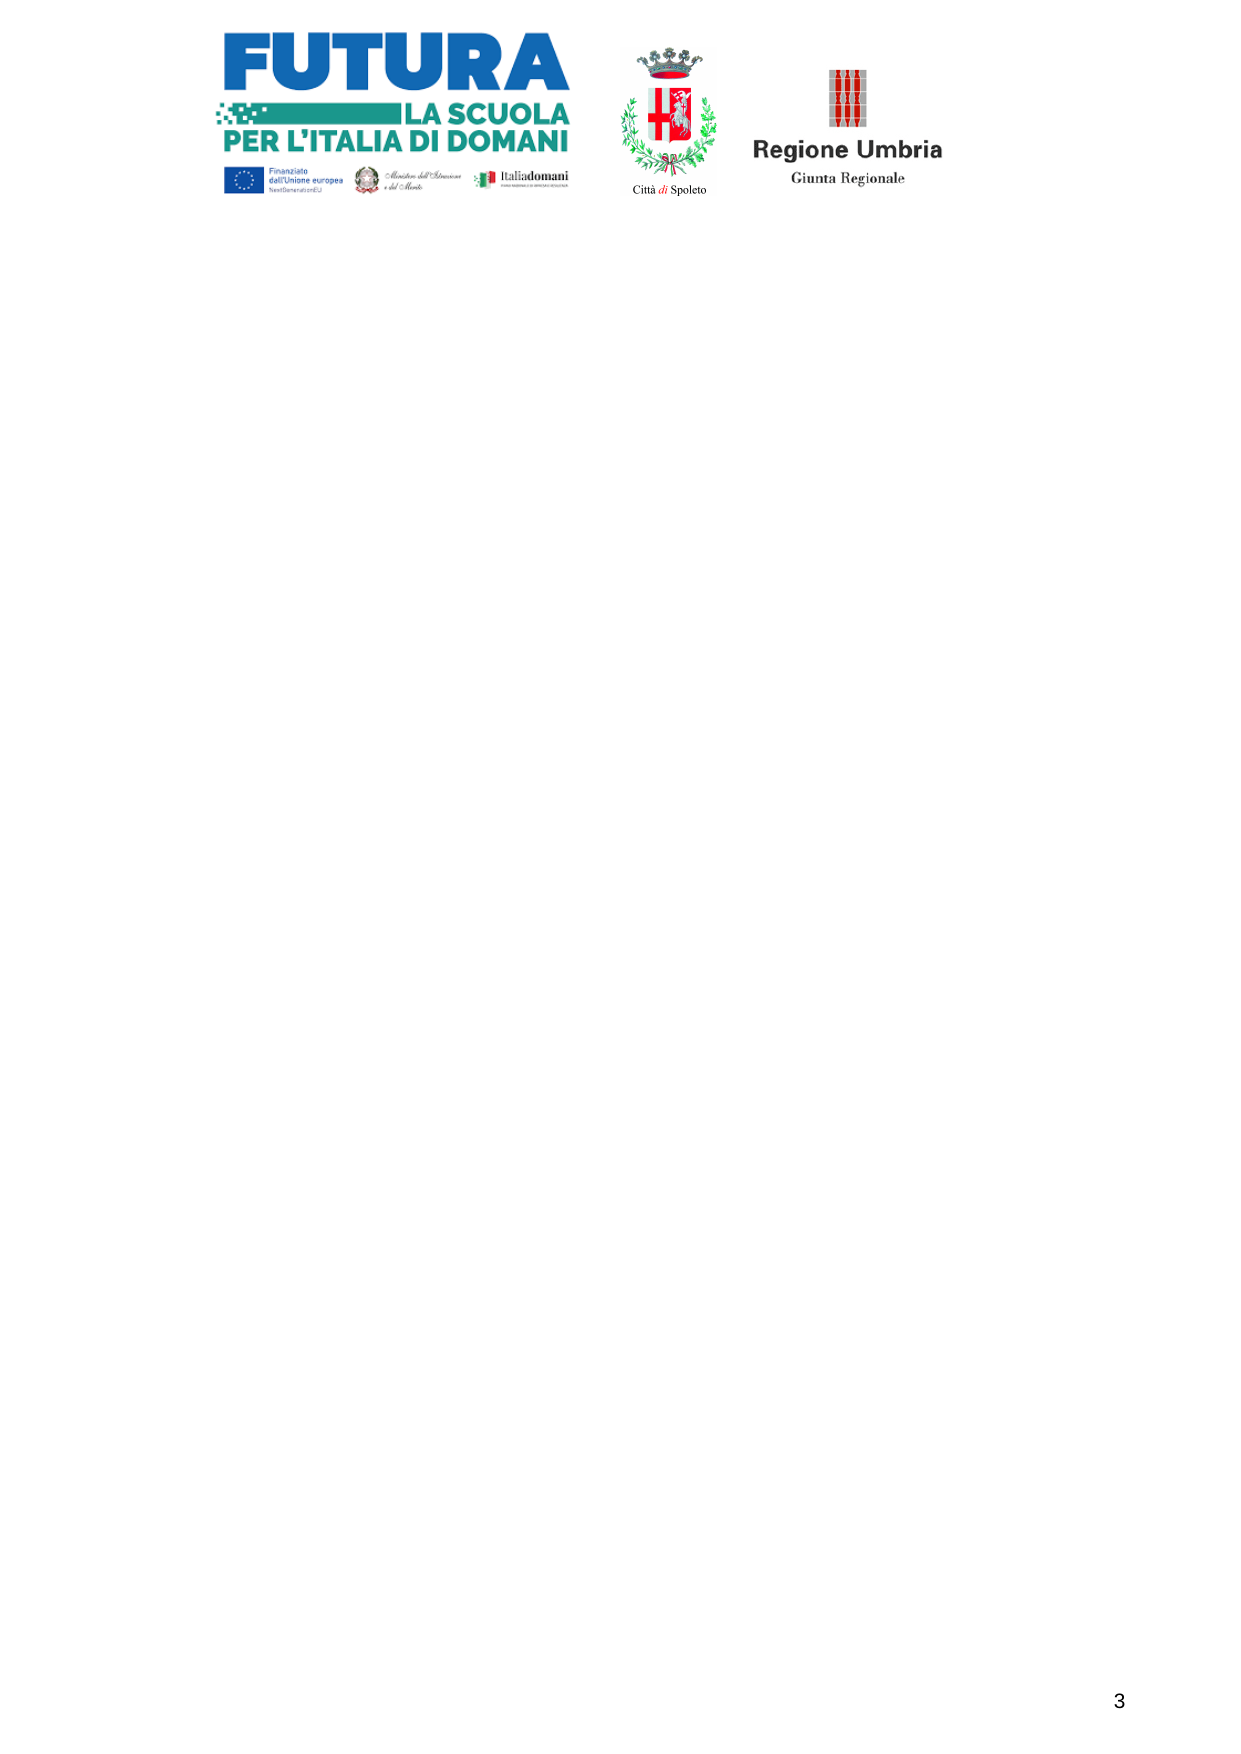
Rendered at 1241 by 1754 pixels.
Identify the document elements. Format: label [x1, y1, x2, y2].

picture [212, 28, 574, 199]
picture [753, 63, 944, 189]
picture [620, 47, 717, 195]
